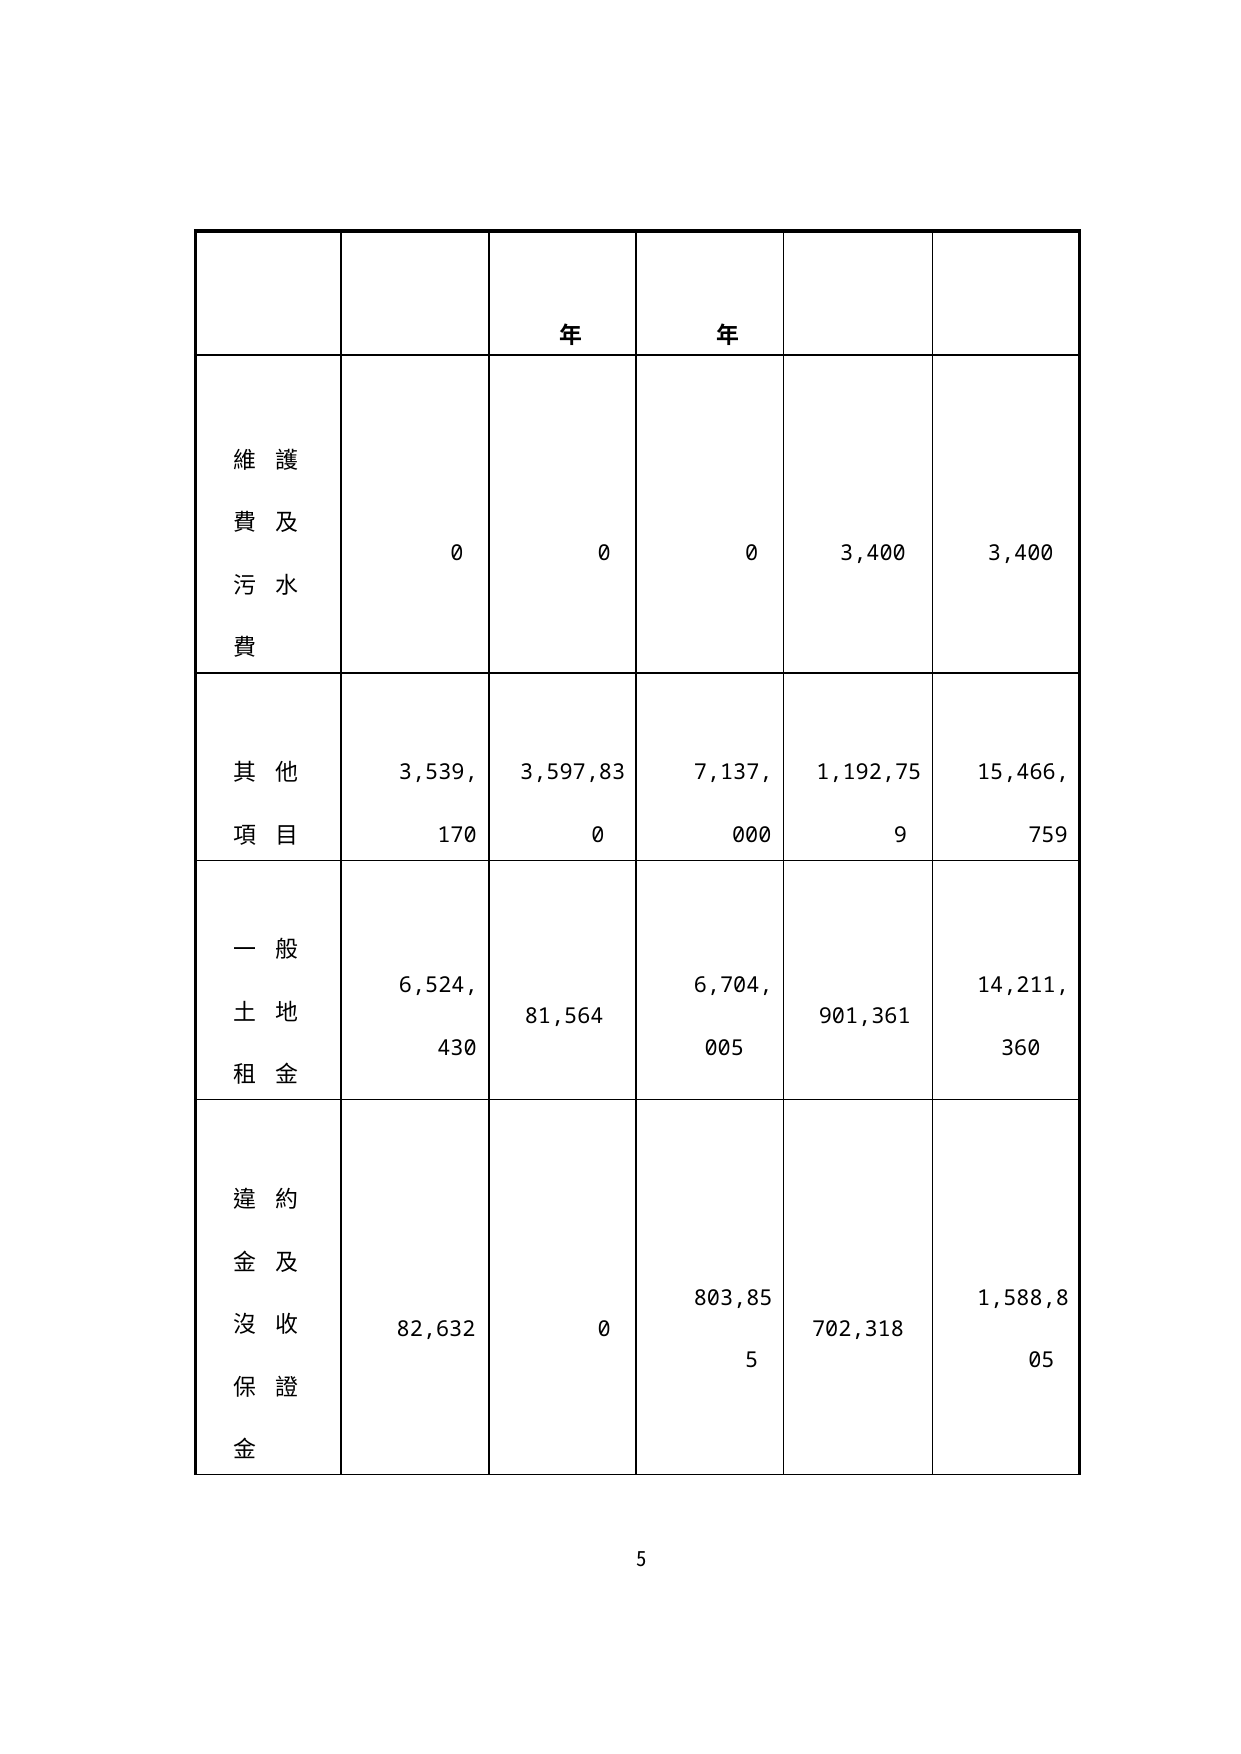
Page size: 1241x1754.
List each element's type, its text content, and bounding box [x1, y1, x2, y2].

table_cell 3,539,170 [342, 674, 488, 859]
table_cell 6,524,430 [342, 861, 488, 1099]
table_cell 803,855 [637, 1100, 783, 1474]
table_cell 0 [637, 356, 783, 672]
table_cell 702,318 [784, 1100, 932, 1474]
table_cell 0 [490, 356, 635, 672]
table_cell 15,466,759 [933, 674, 1078, 859]
table_cell 其他項目 [197, 674, 340, 859]
table_cell 0 [490, 1100, 635, 1474]
table_cell 6,704,005 [637, 861, 783, 1099]
table_header [197, 233, 340, 354]
table_cell 違約金及沒收保證金 [197, 1100, 340, 1474]
table_cell 維護費及污水費 [197, 356, 340, 672]
table_header 年 [637, 233, 783, 354]
table_header [933, 233, 1078, 354]
table_cell 3,400 [933, 356, 1078, 672]
table_cell 0 [342, 356, 488, 672]
table_header [342, 233, 488, 354]
table_cell 3,400 [784, 356, 932, 672]
table_cell 14,211,360 [933, 861, 1078, 1099]
table_cell 7,137,000 [637, 674, 783, 859]
table_cell 一般土地租金 [197, 861, 340, 1099]
table_header 年 [490, 233, 635, 354]
table_cell 1,192,759 [784, 674, 932, 859]
table_cell 901,361 [784, 861, 932, 1099]
table_header [784, 233, 932, 354]
table_cell 3,597,830 [490, 674, 635, 859]
table_cell 81,564 [490, 861, 635, 1099]
table_cell 1,588,805 [933, 1100, 1078, 1474]
table_cell 82,632 [342, 1100, 488, 1474]
